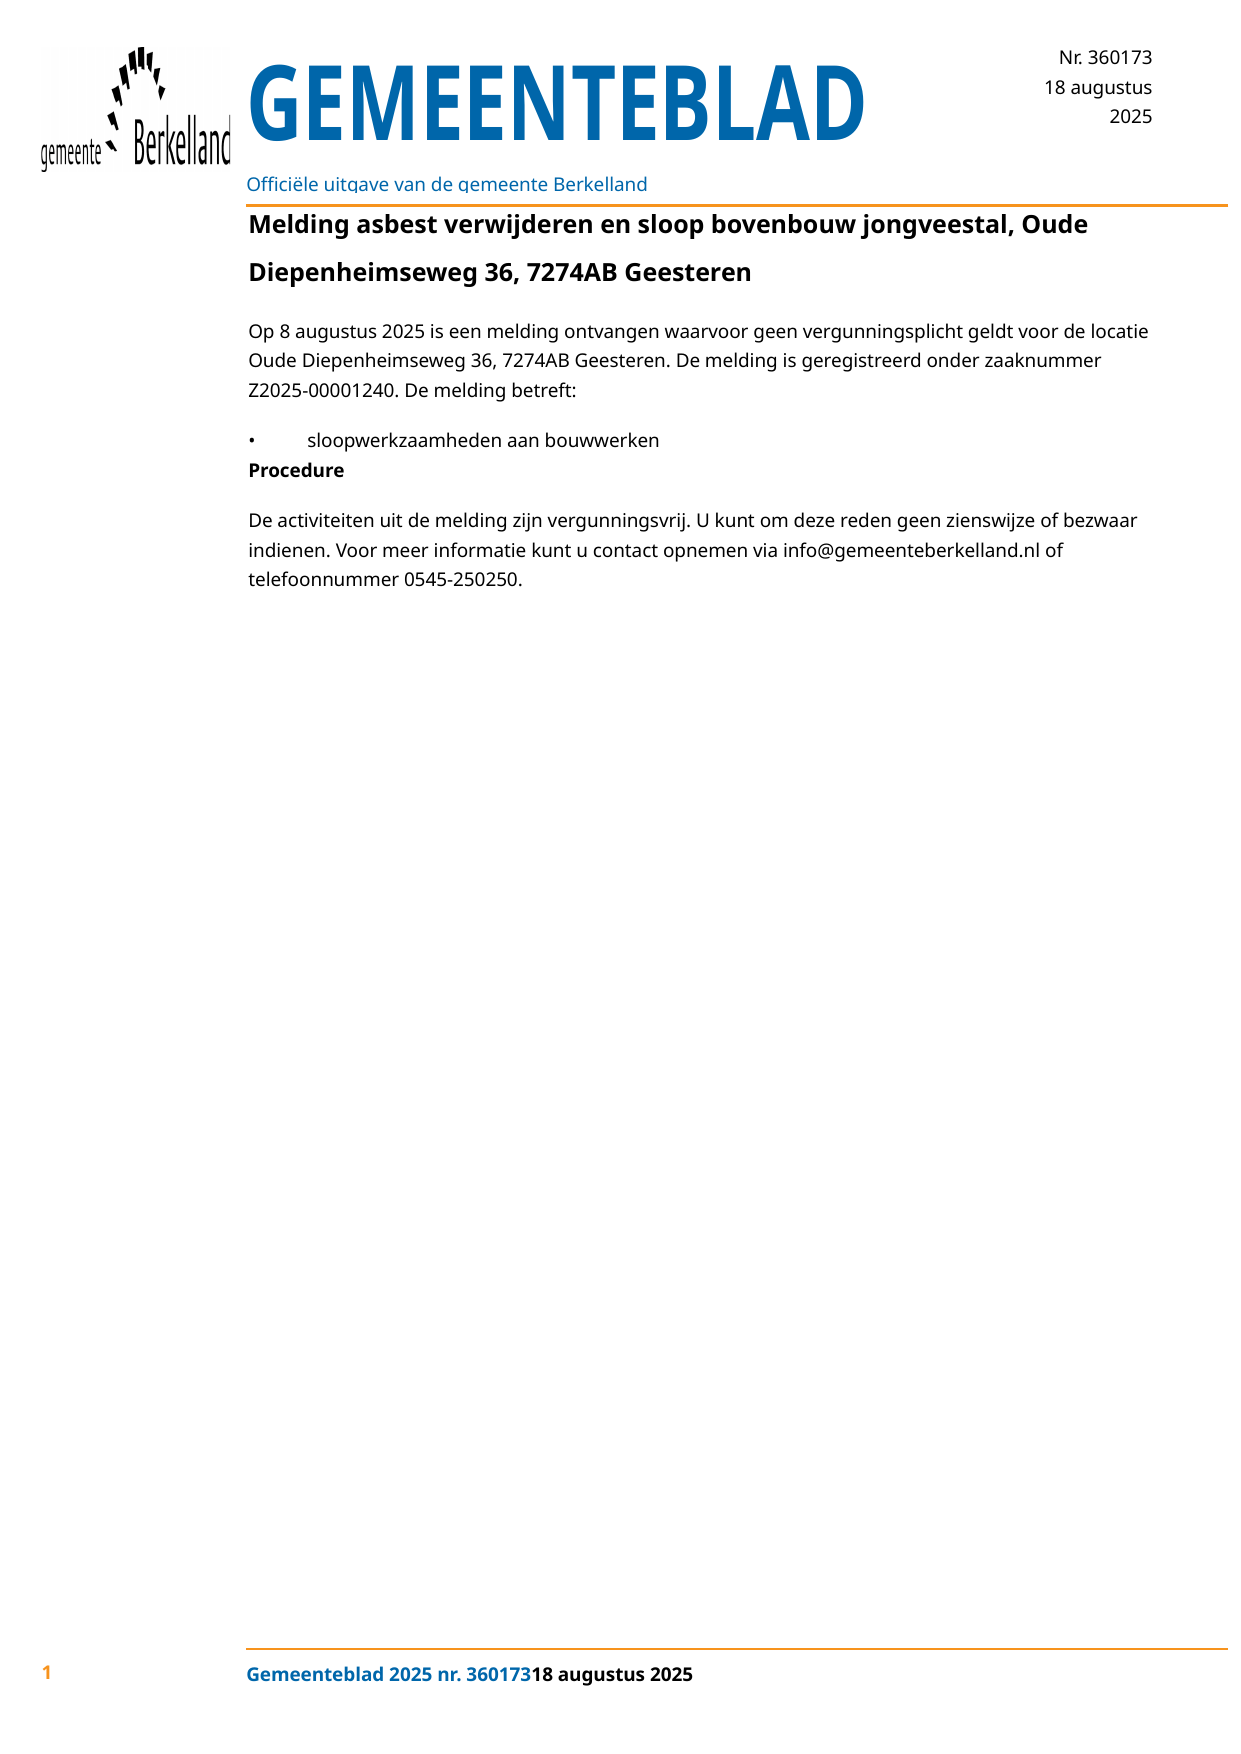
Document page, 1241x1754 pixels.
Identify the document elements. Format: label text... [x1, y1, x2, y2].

text De activiteiten uit de melding zijn vergunningsvrij. U kunt om deze reden geen zienswijze of bezwaar indienen. Voor meer informatie kunt u contact opnemen via info@gemeenteberkelland.nl of telefoonnummer 0545-250250. [248, 507, 1152, 592]
text Op 8 augustus 2025 is een melding ontvangen waarvoor geen vergunningsplicht geldt voor de locatie Oude Diepenheimseweg 36, 7274AB Geesteren. De melding is geregistreerd onder zaaknummer Z2025-00001240. De melding betreft: [248, 318, 1152, 403]
text Melding asbest verwijderen en sloop bovenbouw jongveestal, Oude Diepenheimseweg 36, 7274AB Geesteren [248, 207, 1152, 288]
list sloopwerkzaamheden aan bouwwerken [248, 427, 1152, 453]
text Procedure [248, 457, 1152, 483]
picture [41, 47, 231, 172]
